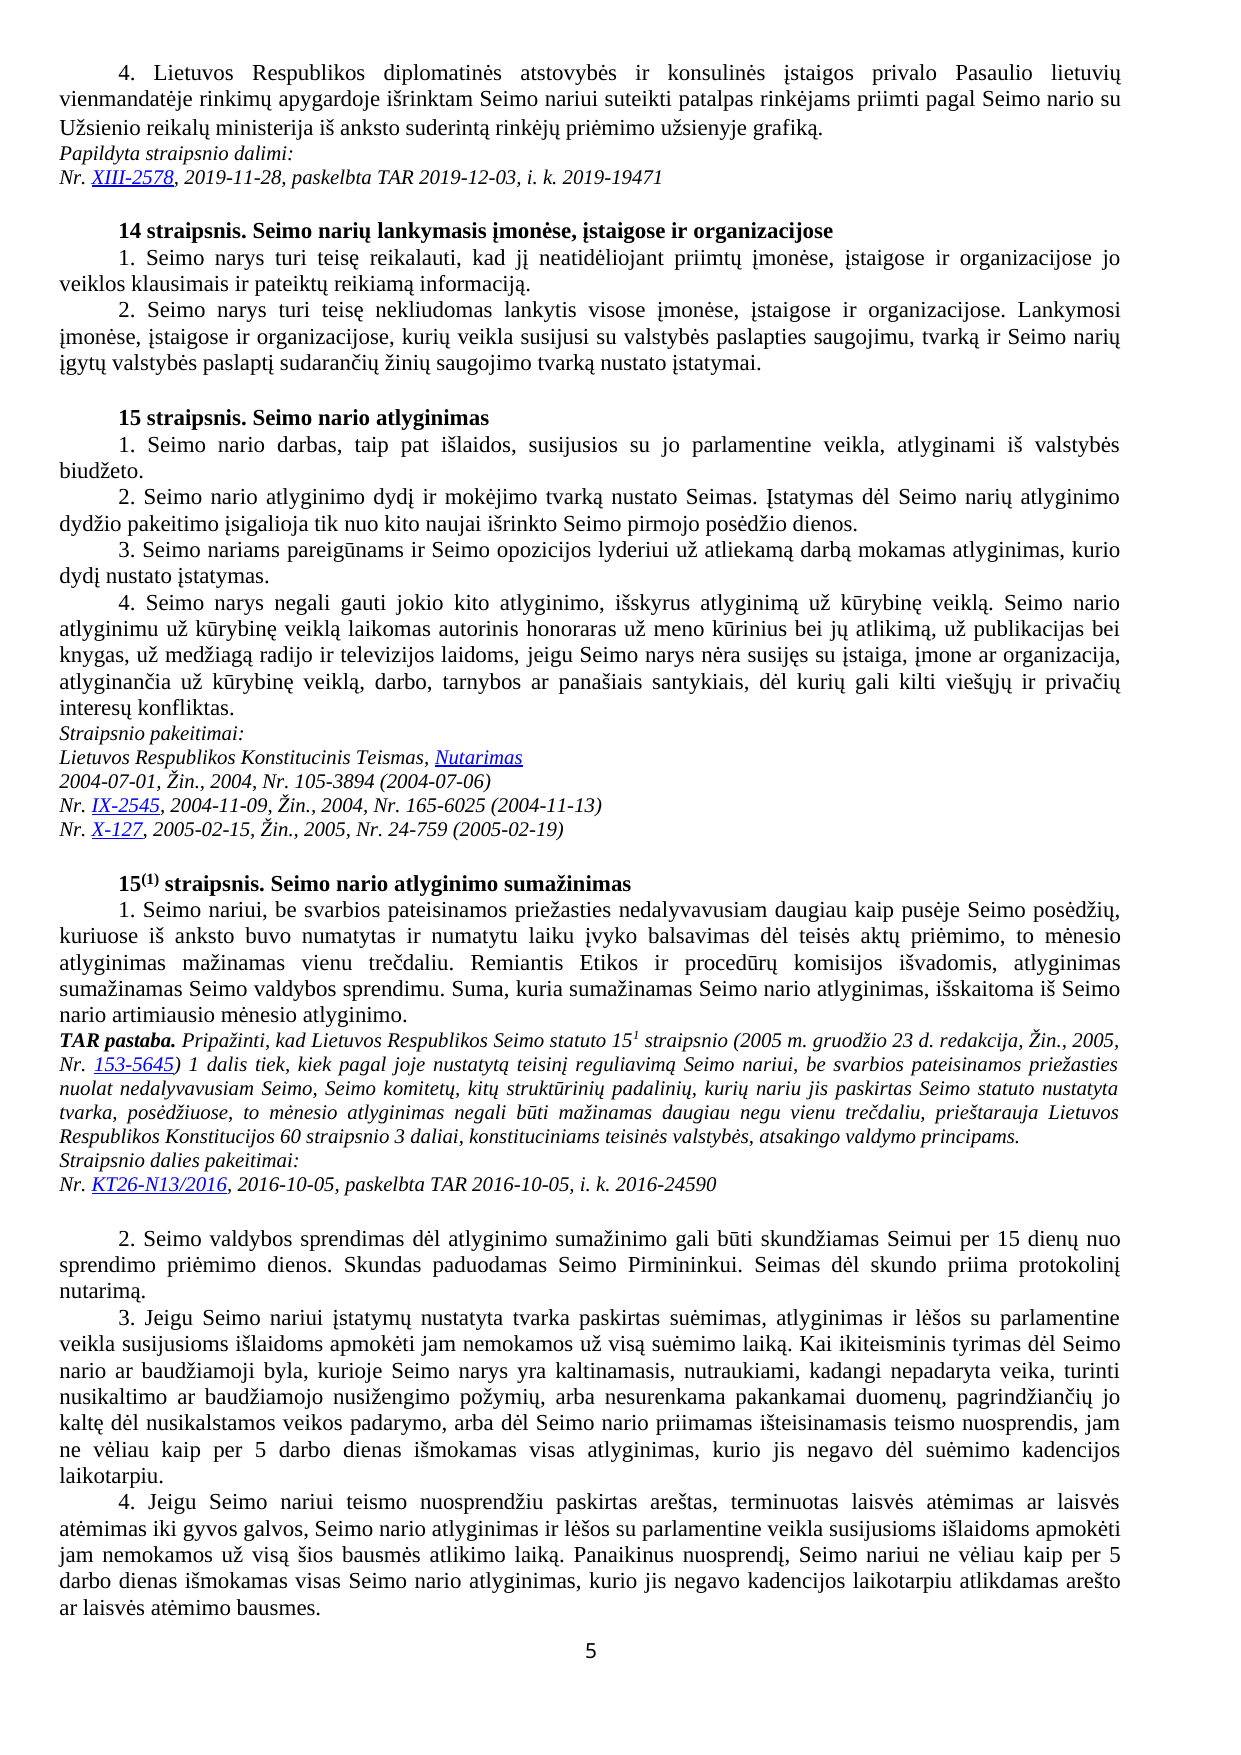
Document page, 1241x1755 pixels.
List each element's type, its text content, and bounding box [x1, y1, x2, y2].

text 4. Seimo narys negali gauti jokio kito atlyginimo, išskyrus atlyginimą už kūrybinę veiklą. Seimo nario atlyginimu už kūrybinę veiklą laikomas autorinis honoraras už meno kūrinius bei jų atlikimą, už publikacijas bei knygas, už medžiagą radijo ir televizijos laidoms, jeigu Seimo narys nėra susijęs su įstaiga, įmone ar organizacija, atlyginančia už kūrybinę veiklą, darbo, tarnybos ar panašiais santykiais, dėl kurių gali kilti viešųjų ir privačių interesų konfliktas. [59, 589, 1122, 721]
text Nr. XIII-2578, 2019-11-28, paskelbta TAR 2019-12-03, i. k. 2019-19471 [59, 164, 1122, 189]
text Straipsnio dalies pakeitimai: [59, 1148, 1122, 1172]
text 15(1) straipsnis. Seimo nario atlyginimo sumažinimas [59, 869, 1122, 896]
text Nr. IX-2545, 2004-11-09, Žin., 2004, Nr. 165-6025 (2004-11-13) [59, 793, 1122, 817]
text 4. Jeigu Seimo nariui teismo nuosprendžiu paskirtas areštas, terminuotas laisvės atėmimas ar laisvės atėmimas iki gyvos galvos, Seimo nario atlyginimas ir lėšos su parlamentine veikla susijusioms išlaidoms apmokėti jam nemokamos už visą šios bausmės atlikimo laiką. Panaikinus nuosprendį, Seimo nariui ne vėliau kaip per 5 darbo dienas išmokamas visas Seimo nario atlyginimas, kurio jis negavo kadencijos laikotarpiu atlikdamas arešto ar laisvės atėmimo bausmes. [59, 1488, 1122, 1620]
text 1. Seimo nariui, be svarbios pateisinamos priežasties nedalyvavusiam daugiau kaip pusėje Seimo posėdžių, kuriuose iš anksto buvo numatytas ir numatytu laiku įvyko balsavimas dėl teisės aktų priėmimo, to mėnesio atlyginimas mažinamas vienu trečdaliu. Remiantis Etikos ir procedūrų komisijos išvadomis, atlyginimas sumažinamas Seimo valdybos sprendimu. Suma, kuria sumažinamas Seimo nario atlyginimas, išskaitoma iš Seimo nario artimiausio mėnesio atlyginimo. [59, 896, 1122, 1028]
text 2. Seimo valdybos sprendimas dėl atlyginimo sumažinimo gali būti skundžiamas Seimui per 15 dienų nuo sprendimo priėmimo dienos. Skundas paduodamas Seimo Pirmininkui. Seimas dėl skundo priima protokolinį nutarimą. [59, 1225, 1122, 1304]
text Nr. KT26-N13/2016, 2016-10-05, paskelbta TAR 2016-10-05, i. k. 2016-24590 [59, 1172, 1122, 1196]
text 15 straipsnis. Seimo nario atlyginimas [59, 404, 1122, 431]
text 2. Seimo narys turi teisę nekliudomas lankytis visose įmonėse, įstaigose ir organizacijose. Lankymosi įmonėse, įstaigose ir organizacijose, kurių veikla susijusi su valstybės paslapties saugojimu, tvarką ir Seimo narių įgytų valstybės paslaptį sudarančių žinių saugojimo tvarką nustato įstatymai. [59, 296, 1122, 376]
text 14 straipsnis. Seimo narių lankymasis įmonėse, įstaigose ir organizacijose [59, 217, 1122, 244]
text Lietuvos Respublikos Konstitucinis Teismas, Nutarimas [59, 744, 1122, 769]
text 1. Seimo narys turi teisę reikalauti, kad jį neatidėliojant priimtų įmonėse, įstaigose ir organizacijose jo veiklos klausimais ir pateiktų reikiamą informaciją. [59, 244, 1122, 296]
text 3. Seimo nariams pareigūnams ir Seimo opozicijos lyderiui už atliekamą darbą mokamas atlyginimas, kurio dydį nustato įstatymas. [59, 536, 1122, 589]
text Straipsnio pakeitimai: [59, 721, 1122, 744]
text 4. Lietuvos Respublikos diplomatinės atstovybės ir konsulinės įstaigos privalo Pasaulio lietuvių vienmandatėje rinkimų apygardoje išrinktam Seimo nariui suteikti patalpas rinkėjams priimti pagal Seimo nario su Užsienio reikalų ministerija iš anksto suderintą rinkėjų priėmimo užsienyje grafiką. [59, 59, 1122, 141]
text Papildyta straipsnio dalimi: [59, 141, 1122, 164]
text 2004-07-01, Žin., 2004, Nr. 105-3894 (2004-07-06) [59, 769, 1122, 793]
text 2. Seimo nario atlyginimo dydį ir mokėjimo tvarką nustato Seimas. Įstatymas dėl Seimo narių atlyginimo dydžio pakeitimo įsigalioja tik nuo kito naujai išrinkto Seimo pirmojo posėdžio dienos. [59, 483, 1122, 536]
text 3. Jeigu Seimo nariui įstatymų nustatyta tvarka paskirtas suėmimas, atlyginimas ir lėšos su parlamentine veikla susijusioms išlaidoms apmokėti jam nemokamos už visą suėmimo laiką. Kai ikiteisminis tyrimas dėl Seimo nario ar baudžiamoji byla, kurioje Seimo narys yra kaltinamasis, nutraukiami, kadangi nepadaryta veika, turinti nusikaltimo ar baudžiamojo nusižengimo požymių, arba nesurenkama pakankamai duomenų, pagrindžiančių jo kaltę dėl nusikalstamos veikos padarymo, arba dėl Seimo nario priimamas išteisinamasis teismo nuosprendis, jam ne vėliau kaip per 5 darbo dienas išmokamas visas atlyginimas, kurio jis negavo dėl suėmimo kadencijos laikotarpiu. [59, 1304, 1122, 1488]
text 1. Seimo nario darbas, taip pat išlaidos, susijusios su jo parlamentine veikla, atlyginami iš valstybės biudžeto. [59, 431, 1122, 483]
text TAR pastaba. Pripažinti, kad Lietuvos Respublikos Seimo statuto 151 straipsnio (2005 m. gruodžio 23 d. redakcija, Žin., 2005, Nr. 153-5645) 1 dalis tiek, kiek pagal joje nustatytą teisinį reguliavimą Seimo nariui, be svarbios pateisinamos priežasties nuolat nedalyvavusiam Seimo, Seimo komitetų, kitų struktūrinių padalinių, kurių nariu jis paskirtas Seimo statuto nustatyta tvarka, posėdžiuose, to mėnesio atlyginimas negali būti mažinamas daugiau negu vienu trečdaliu, prieštarauja Lietuvos Respublikos Konstitucijos 60 straipsnio 3 daliai, konstituciniams teisinės valstybės, atsakingo valdymo principams. [59, 1028, 1122, 1148]
text Nr. X-127, 2005-02-15, Žin., 2005, Nr. 24-759 (2005-02-19) [59, 817, 1122, 841]
